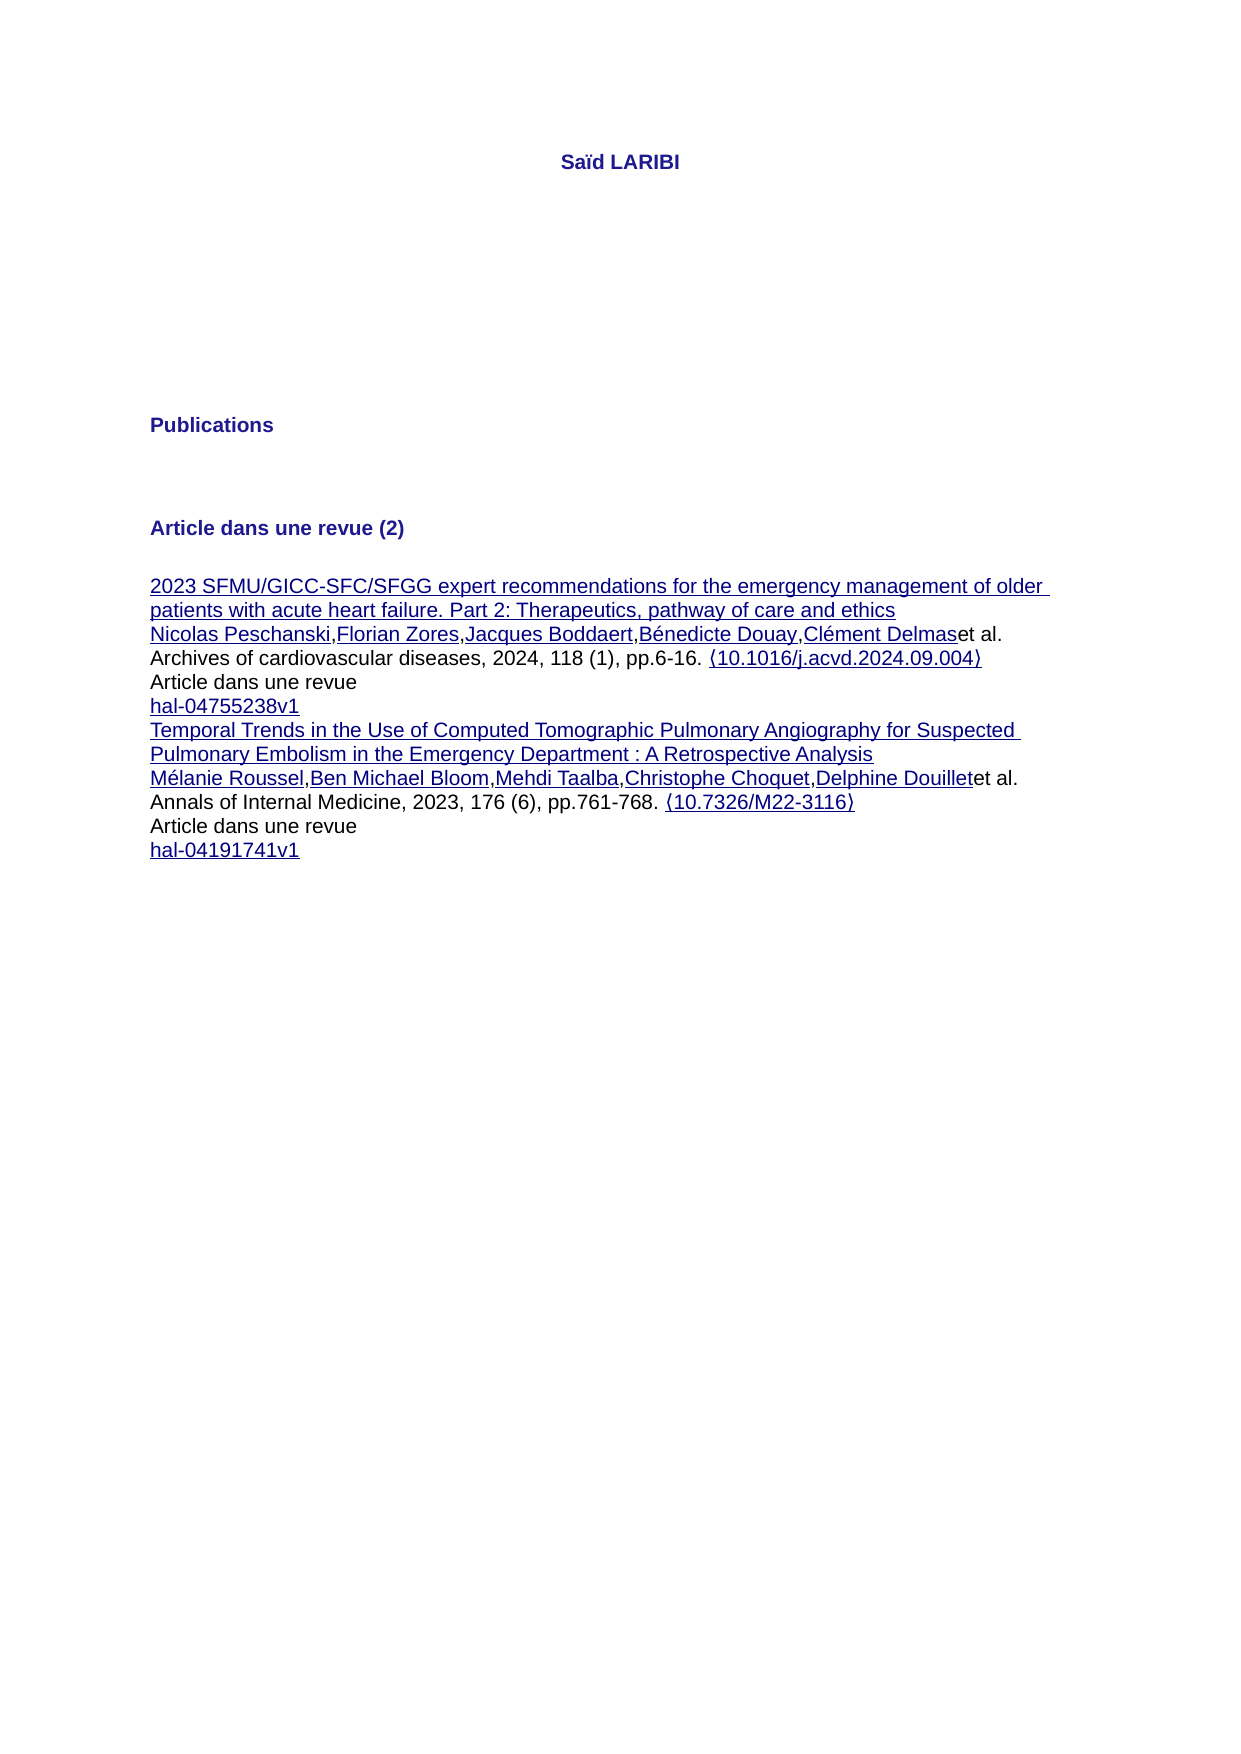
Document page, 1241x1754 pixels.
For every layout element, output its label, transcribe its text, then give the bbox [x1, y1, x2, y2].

subtitle Saïd LARIBI [150, 150, 1090, 174]
subtitle Publications [150, 412, 1090, 436]
subtitle Article dans une revue (2) [150, 516, 1090, 539]
table_header 2023 SFMU/GICC-SFC/SFGG expert recommendations for the emergency management of older patients with acute heart failure. Part 2: Therapeutics, pathway of care and ethics Nicolas Peschanski,Florian Zores,Jacques Boddaert,Bénedicte Douay,Clément Delmaset al. Archives of cardiovascular diseases, 2024, 118 (1), pp.6-16. ⟨10.1016/j.acvd.2024.09.004⟩ Article dans une revue hal-04755238v1 [150, 574, 1090, 718]
table_cell Temporal Trends in the Use of Computed Tomographic Pulmonary Angiography for Suspected Pulmonary Embolism in the Emergency Department : A Retrospective Analysis Mélanie Roussel,Ben Michael Bloom,Mehdi Taalba,Christophe Choquet,Delphine Douilletet al. Annals of Internal Medicine, 2023, 176 (6), pp.761-768. ⟨10.7326/M22-3116⟩ Article dans une revue hal-04191741v1 [150, 718, 1090, 861]
